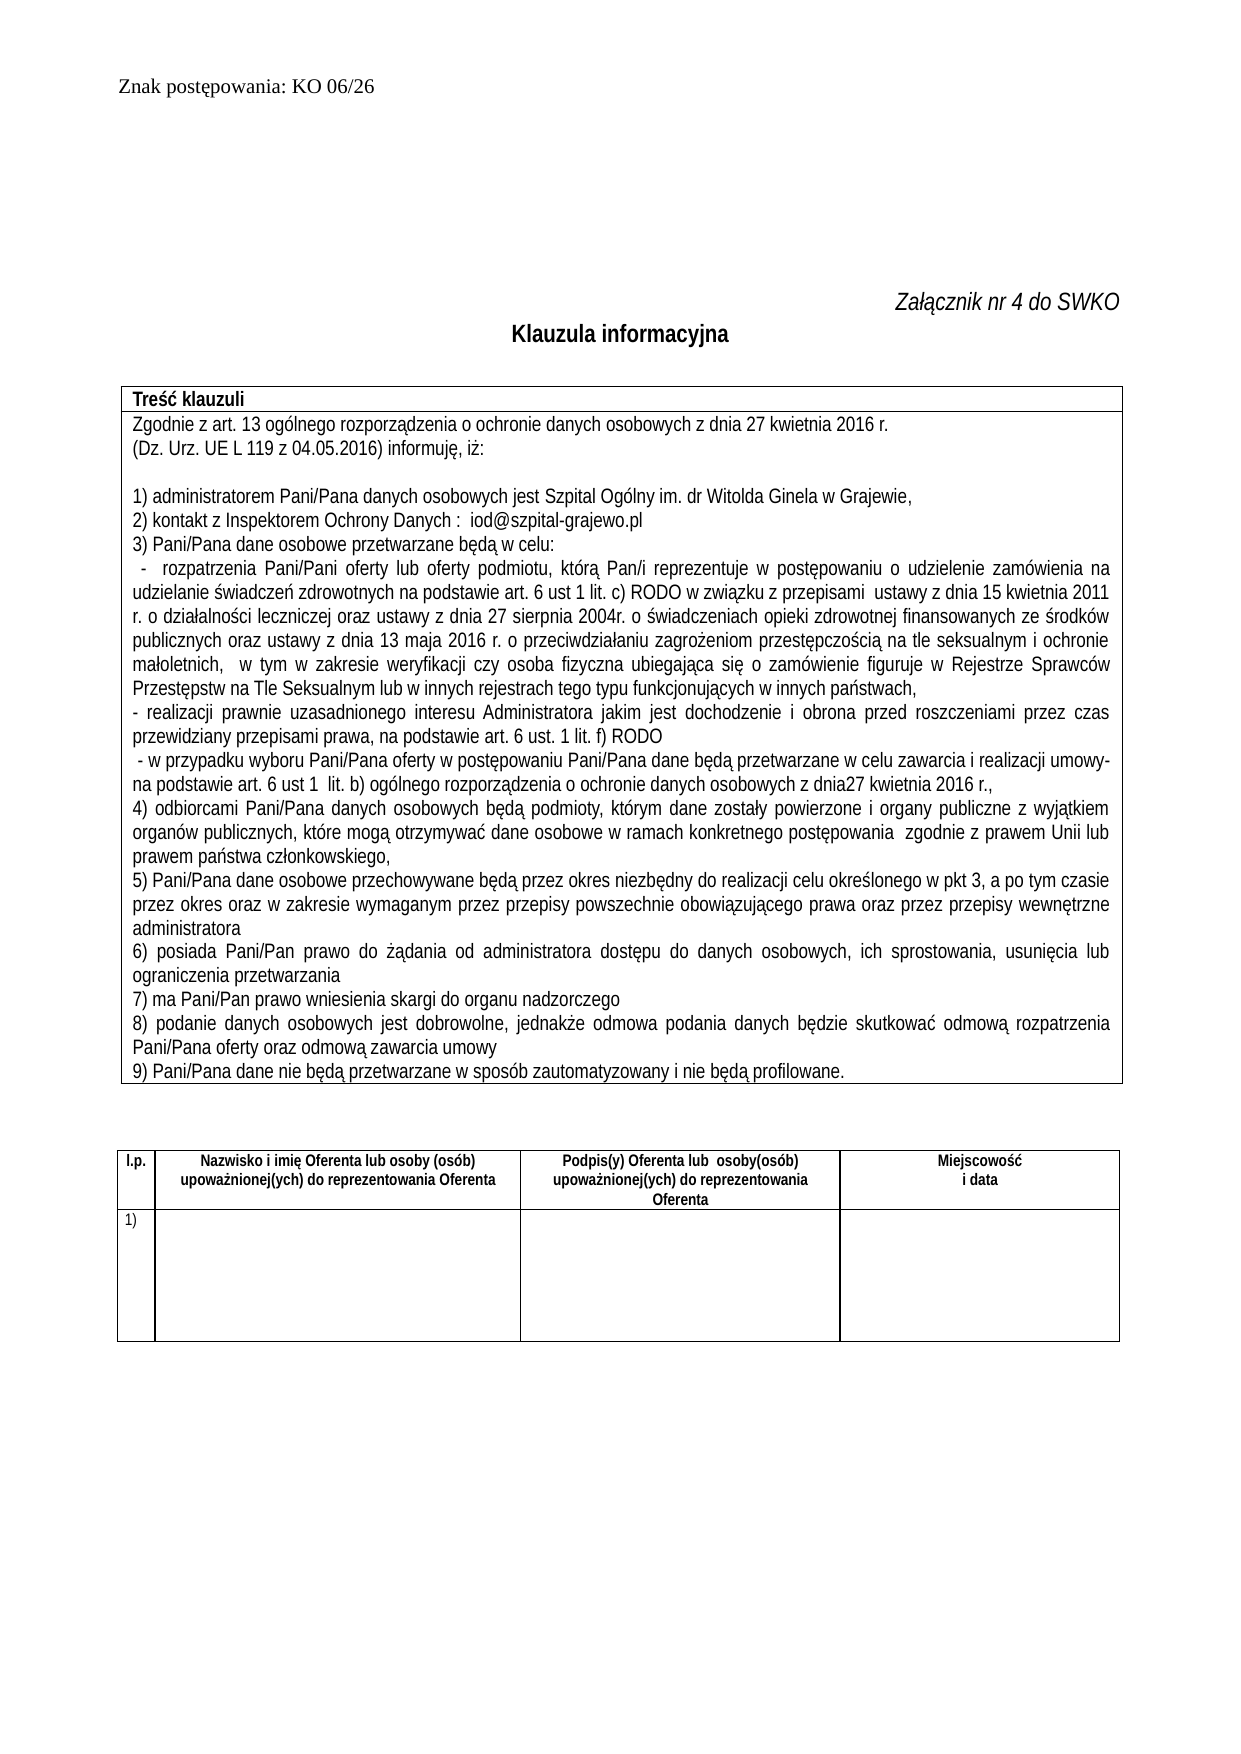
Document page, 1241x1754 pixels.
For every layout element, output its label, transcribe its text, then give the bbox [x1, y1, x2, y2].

table_cell [521, 1210, 839, 1341]
text Klauzula informacyjna [118, 319, 1122, 348]
table_header l.p. [118, 1151, 154, 1208]
table_header Podpis(y) Oferenta lub osoby(osób) upoważnionej(ych) do reprezentowania Oferenta [521, 1151, 839, 1208]
table_header Treść klauzuli [122, 387, 1122, 411]
table_header Miejscowość i data [841, 1151, 1119, 1208]
table_cell [841, 1210, 1119, 1341]
table_cell [156, 1210, 520, 1341]
table_cell 1) [118, 1210, 154, 1341]
table_cell Zgodnie z art. 13 ogólnego rozporządzenia o ochronie danych osobowych z dnia 27 kwietnia 2016 r. (Dz. Urz. UE L 119 z 04.05.2016) informuję, iż: 1) administratorem Pani/Pana danych osobowych jest Szpital Ogólny im. dr Witolda Ginela w Grajewie, 2) kontakt z Inspektorem Ochrony Danych : iod@szpital-grajewo.pl 3) Pani/Pana dane osobowe przetwarzane będą w celu: - rozpatrzenia Pani/Pani oferty lub oferty podmiotu, którą Pan/i reprezentuje w postępowaniu o udzielenie zamówienia na udzielanie świadczeń zdrowotnych na podstawie art. 6 ust 1 lit. c) RODO w związku z przepisami ustawy z dnia 15 kwietnia 2011 r. o działalności leczniczej oraz ustawy z dnia 27 sierpnia 2004r. o świadczeniach opieki zdrowotnej finansowanych ze środków publicznych oraz ustawy z dnia 13 maja 2016 r. o przeciwdziałaniu zagrożeniom przestępczością na tle seksualnym i ochronie małoletnich, w tym w zakresie weryfikacji czy osoba fizyczna ubiegająca się o zamówienie figuruje w Rejestrze Sprawców Przestępstw na Tle Seksualnym lub w innych rejestrach tego typu funkcjonujących w innych państwach, - realizacji prawnie uzasadnionego interesu Administratora jakim jest dochodzenie i obrona przed roszczeniami przez czas przewidziany przepisami prawa, na podstawie art. 6 ust. 1 lit. f) RODO - w przypadku wyboru Pani/Pana oferty w postępowaniu Pani/Pana dane będą przetwarzane w celu zawarcia i realizacji umowy- na podstawie art. 6 ust 1 lit. b) ogólnego rozporządzenia o ochronie danych osobowych z dnia27 kwietnia 2016 r., 4) odbiorcami Pani/Pana danych osobowych będą podmioty, którym dane zostały powierzone i organy publiczne z wyjątkiem organów publicznych, które mogą otrzymywać dane osobowe w ramach konkretnego postępowania zgodnie z prawem Unii lub prawem państwa członkowskiego, 5) Pani/Pana dane osobowe przechowywane będą przez okres niezbędny do realizacji celu określonego w pkt 3, a po tym czasie przez okres oraz w zakresie wymaganym przez przepisy powszechnie obowiązującego prawa oraz przez przepisy wewnętrzne administratora 6) posiada Pani/Pan prawo do żądania od administratora dostępu do danych osobowych, ich sprostowania, usunięcia lub ograniczenia przetwarzania 7) ma Pani/Pan prawo wniesienia skargi do organu nadzorczego 8) podanie danych osobowych jest dobrowolne, jednakże odmowa podania danych będzie skutkować odmową rozpatrzenia Pani/Pana oferty oraz odmową zawarcia umowy 9) Pani/Pana dane nie będą przetwarzane w sposób zautomatyzowany i nie będą profilowane. [122, 412, 1122, 1083]
text Załącznik nr 4 do SWKO [118, 286, 1122, 315]
table_header Nazwisko i imię Oferenta lub osoby (osób) upoważnionej(ych) do reprezentowania Oferenta [156, 1151, 520, 1208]
